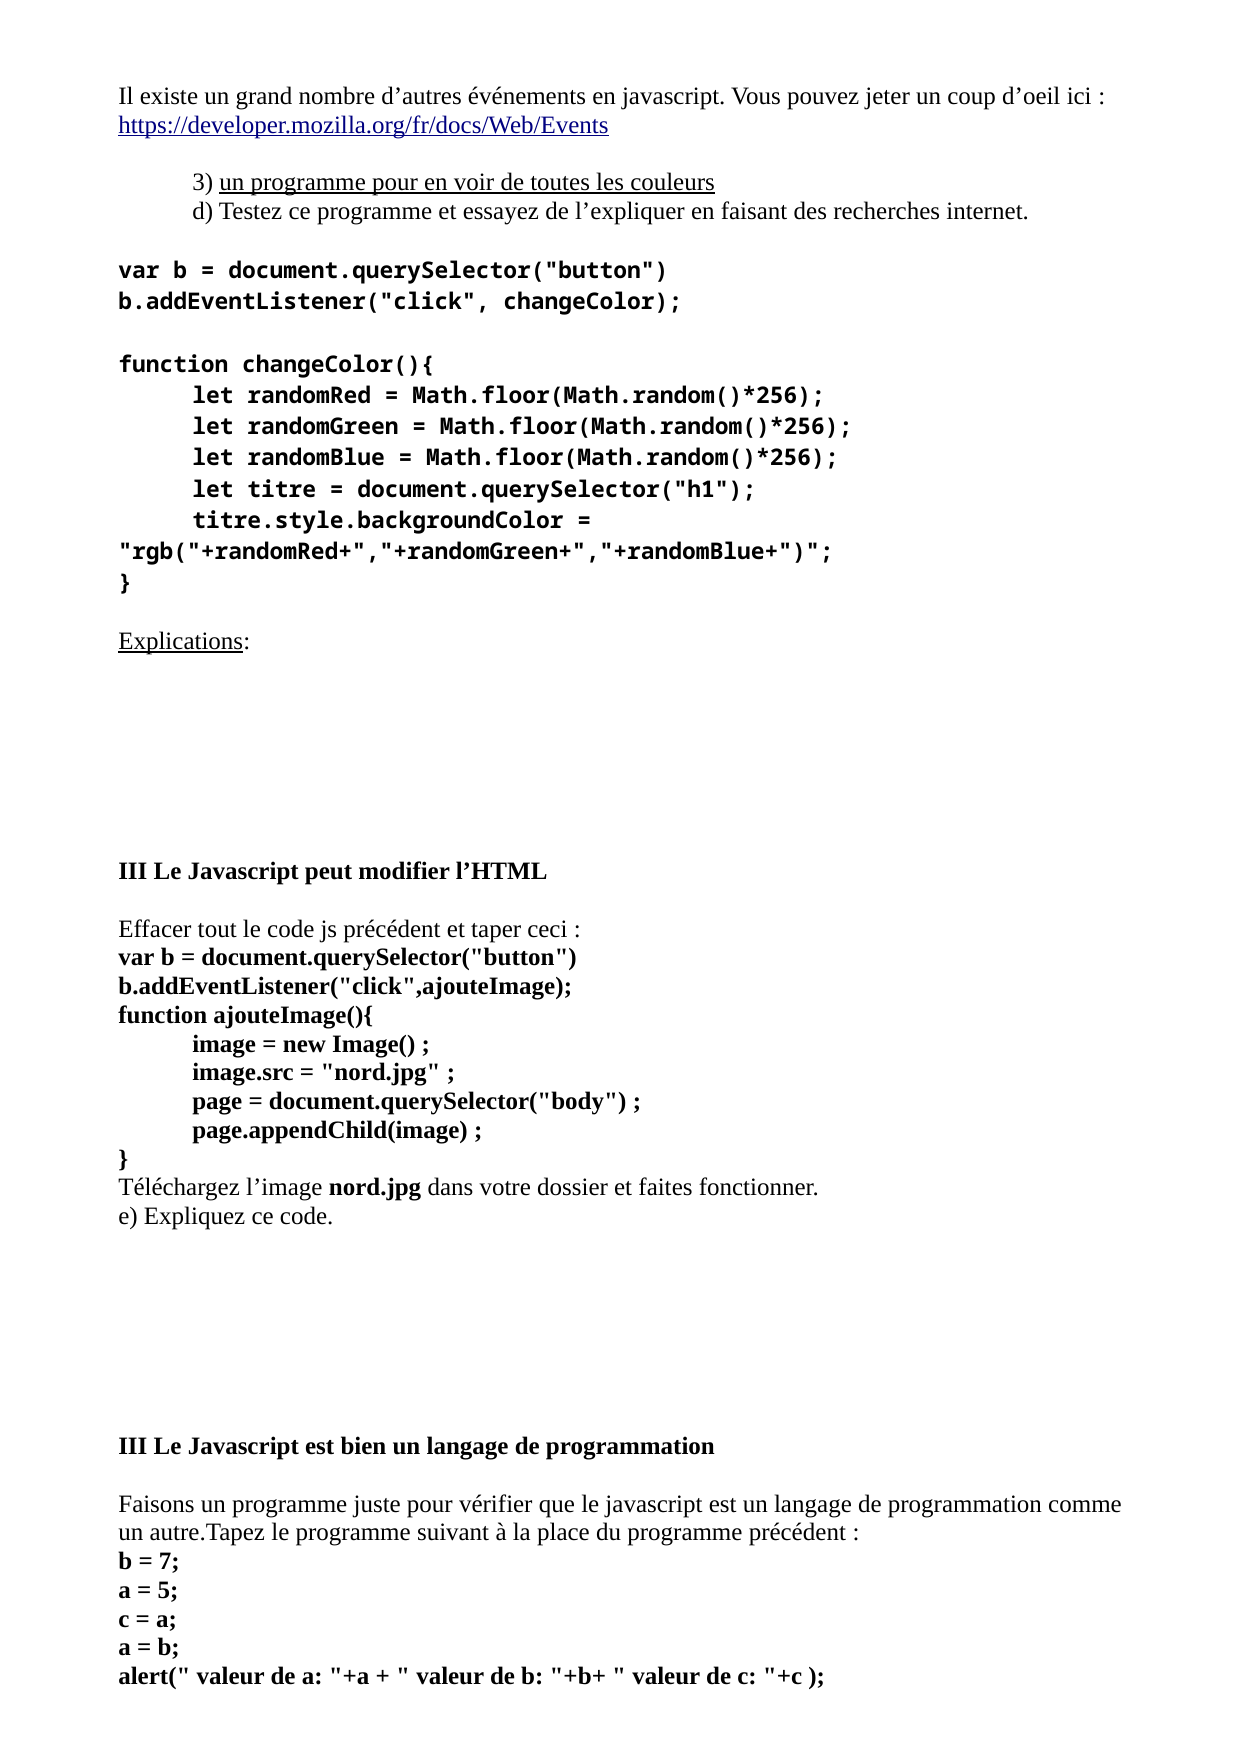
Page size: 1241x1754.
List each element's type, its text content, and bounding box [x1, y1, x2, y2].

text let titre = document.querySelector("h1"); [118, 472, 1122, 504]
text III Le Javascript peut modifier l’HTML [118, 856, 1122, 885]
text function ajouteImage(){ [118, 1000, 1122, 1029]
text image = new Image() ; [118, 1029, 1122, 1057]
text page = document.querySelector("body") ; [118, 1086, 1122, 1115]
text 3) un programme pour en voir de toutes les couleurs [118, 167, 1122, 196]
text image.src = "nord.jpg" ; [118, 1057, 1122, 1086]
text Faisons un programme juste pour vérifier que le javascript est un langage de programmation comme un autre.Tapez le programme suivant à la place du programme précédent : [118, 1489, 1122, 1546]
text https://developer.mozilla.org/fr/docs/Web/Events [118, 110, 1122, 139]
text page.appendChild(image) ; [118, 1115, 1122, 1144]
text var b = document.querySelector("button") [118, 254, 1122, 285]
text titre.style.backgroundColor = "rgb("+randomRed+","+randomGreen+","+randomBlue+")"; [118, 504, 1122, 566]
text let randomRed = Math.floor(Math.random()*256); [118, 379, 1122, 410]
text Il existe un grand nombre d’autres événements en javascript. Vous pouvez jeter un coup d’oeil ici : [118, 81, 1122, 110]
text Téléchargez l’image nord.jpg dans votre dossier et faites fonctionner. [118, 1172, 1122, 1201]
text Effacer tout le code js précédent et taper ceci : [118, 914, 1122, 942]
text d) Testez ce programme et essayez de l’expliquer en faisant des recherches internet. [118, 196, 1122, 225]
text b = 7; [118, 1546, 1122, 1575]
text a = b; [118, 1632, 1122, 1661]
text e) Expliquez ce code. [118, 1201, 1122, 1230]
text } [118, 566, 1122, 597]
text let randomBlue = Math.floor(Math.random()*256); [118, 441, 1122, 472]
text b.addEventListener("click",ajouteImage); [118, 971, 1122, 1000]
text c = a; [118, 1604, 1122, 1632]
text function changeColor(){ [118, 347, 1122, 379]
text alert(" valeur de a: "+a + " valeur de b: "+b+ " valeur de c: "+c ); [118, 1661, 1122, 1690]
text var b = document.querySelector("button") [118, 942, 1122, 971]
text } [118, 1144, 1122, 1172]
text let randomGreen = Math.floor(Math.random()*256); [118, 410, 1122, 441]
text a = 5; [118, 1575, 1122, 1604]
text III Le Javascript est bien un langage de programmation [118, 1431, 1122, 1460]
text Explications: [118, 626, 1122, 655]
text b.addEventListener("click", changeColor); [118, 285, 1122, 316]
